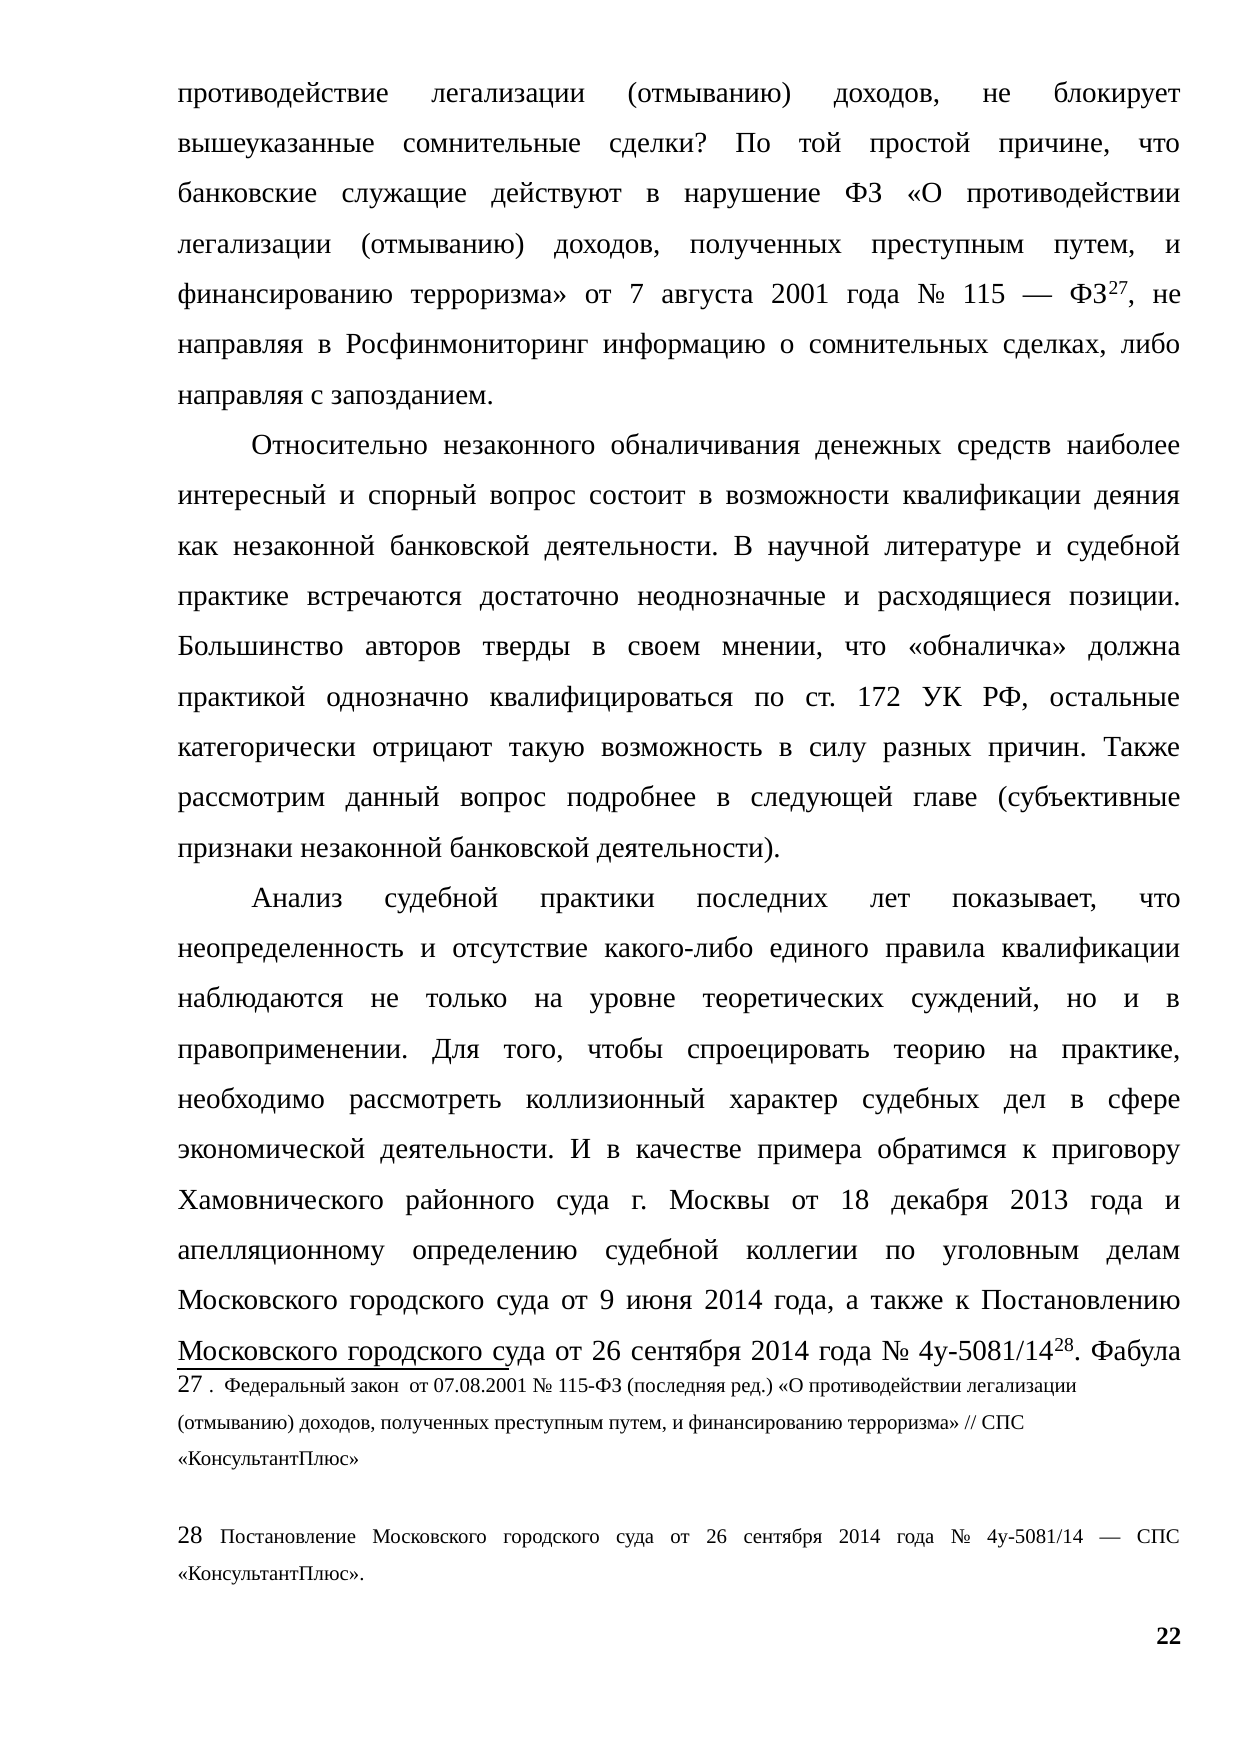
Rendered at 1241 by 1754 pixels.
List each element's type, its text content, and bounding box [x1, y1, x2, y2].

text Анализ судебной практики последних лет показывает, что неопределенность и отсутствие какого-либо единого правила квалификации наблюдаются не только на уровне теоретических суждений, но и в правоприменении. Для того, чтобы спроецировать теорию на практике, необходимо рассмотреть коллизионный характер судебных дел в сфере экономической деятельности. И в качестве примера обратимся к приговору Хамовнического районного суда г. Москвы от 18 декабря 2013 года и апелляционному определению судебной коллегии по уголовным делам Московского городского суда от 9 июня 2014 года, а также к Постановлению Московского городского суда от 26 сентября 2014 года № 4у-5081/14. Фабула дела является стандартной для большинства дел, касающихся «обнального бизнеса». Обстоятельства: обвинение полагало, что группа лиц в целях осуществления незаконной банковской деятельности, действуя по заранее разработанной схеме, осуществляла деятельность, в которой каждому была отведена своя роль. Целью группы была реализация заказов клиентов (физических и юридических лиц) по обналичиванию денежных средств (перевод денег из безналичной в наличную форму). Обналичивание происходило путем привлечения на счета подставных юридических лиц безналичных денежных средств, которые через целую цепочку транзитных счетов в различных банках оказывались в наличной форме. Клиенты, разумеется, получали наличные денежные средства за вычетом некоторого процента (как правило, до 5%) в качестве вознаграждения для лиц, оказавшись услугу. В результате подобной преступной деятельности последних был извлечен доход в особо крупном размере. Суд в первой инстанции не согласился с доводами обвинения и переквалифицировал содеянное со ст. 172 УК РФ на ст. 171 УК РФ (незаконное предпринимательство). Обвинение в кассационном порядке настаивало, что преступная деятельность группы лиц является ни чем иным, как банковской деятельностью, направленной на «обналичивание» и транзит денежных средств без регистрации (специального разрешения). Согласно доводам государственного обвинителя, виновные, не являясь сотрудниками кредитной организации, фактически выполняли весь спектр функций, присущих сотрудникам кредитных организаций (а именно, открытие и ведение счетов юридических и физических лиц, кассовое обслуживание и т.д). В итоге, кассация признала доводы обвинения несостоятельными и оставила в силе решения судов первой и апелляционной инстанций, признав тем самым переквалификацию обоснованной. Суд построил свои рассуждения вокруг специальности нормы ст. 172 УК РФ по отношению к ст. 171 УК РФ и указал, что действия, которые были выполнены виновными, не могут рассматриваться как незаконная банковская деятельность по той причине, что данная группа действовала, используя некоторые функции, присущие кредитным организациям (банкам), однако не имея на то юридических полномочий. Иными словами, наличествовали лишь отдельные признаки незаконной банковской деятельности, однако признать такого рода преступный механизм обналичивания денежных средств незаконной банковской деятельностью не представляется возможным. [177, 880, 1181, 1366]
text . Федеральный закон от 07.08.2001 № 115-ФЗ (последняя ред.) «О противодействии легализации (отмыванию) доходов, полученных преступным путем, и финансированию терроризма» // СПС «КонсультантПлюс» [177, 1369, 1181, 1470]
text противодействие легализации (отмыванию) доходов, не блокирует вышеуказанные сомнительные сделки? По той простой причине, что банковские служащие действуют в нарушение ФЗ «О противодействии легализации (отмыванию) доходов, полученных преступным путем, и финансированию терроризма» от 7 августа 2001 года № 115 — ФЗ, не направляя в Росфинмониторинг информацию о сомнительных сделках, либо направляя с запозданием. [177, 75, 1181, 410]
text Постановление Московского городского суда от 26 сентября 2014 года № 4у-5081/14 — СПС «КонсультантПлюс». [177, 1521, 1181, 1585]
text Относительно незаконного обналичивания денежных средств наиболее интересный и спорный вопрос состоит в возможности квалификации деяния как незаконной банковской деятельности. В научной литературе и судебной практике встречаются достаточно неоднозначные и расходящиеся позиции. Большинство авторов тверды в своем мнении, что «обналичка» должна практикой однозначно квалифицироваться по ст. 172 УК РФ, остальные категорически отрицают такую возможность в силу разных причин. Также рассмотрим данный вопрос подробнее в следующей главе (субъективные признаки незаконной банковской деятельности). [177, 427, 1181, 863]
